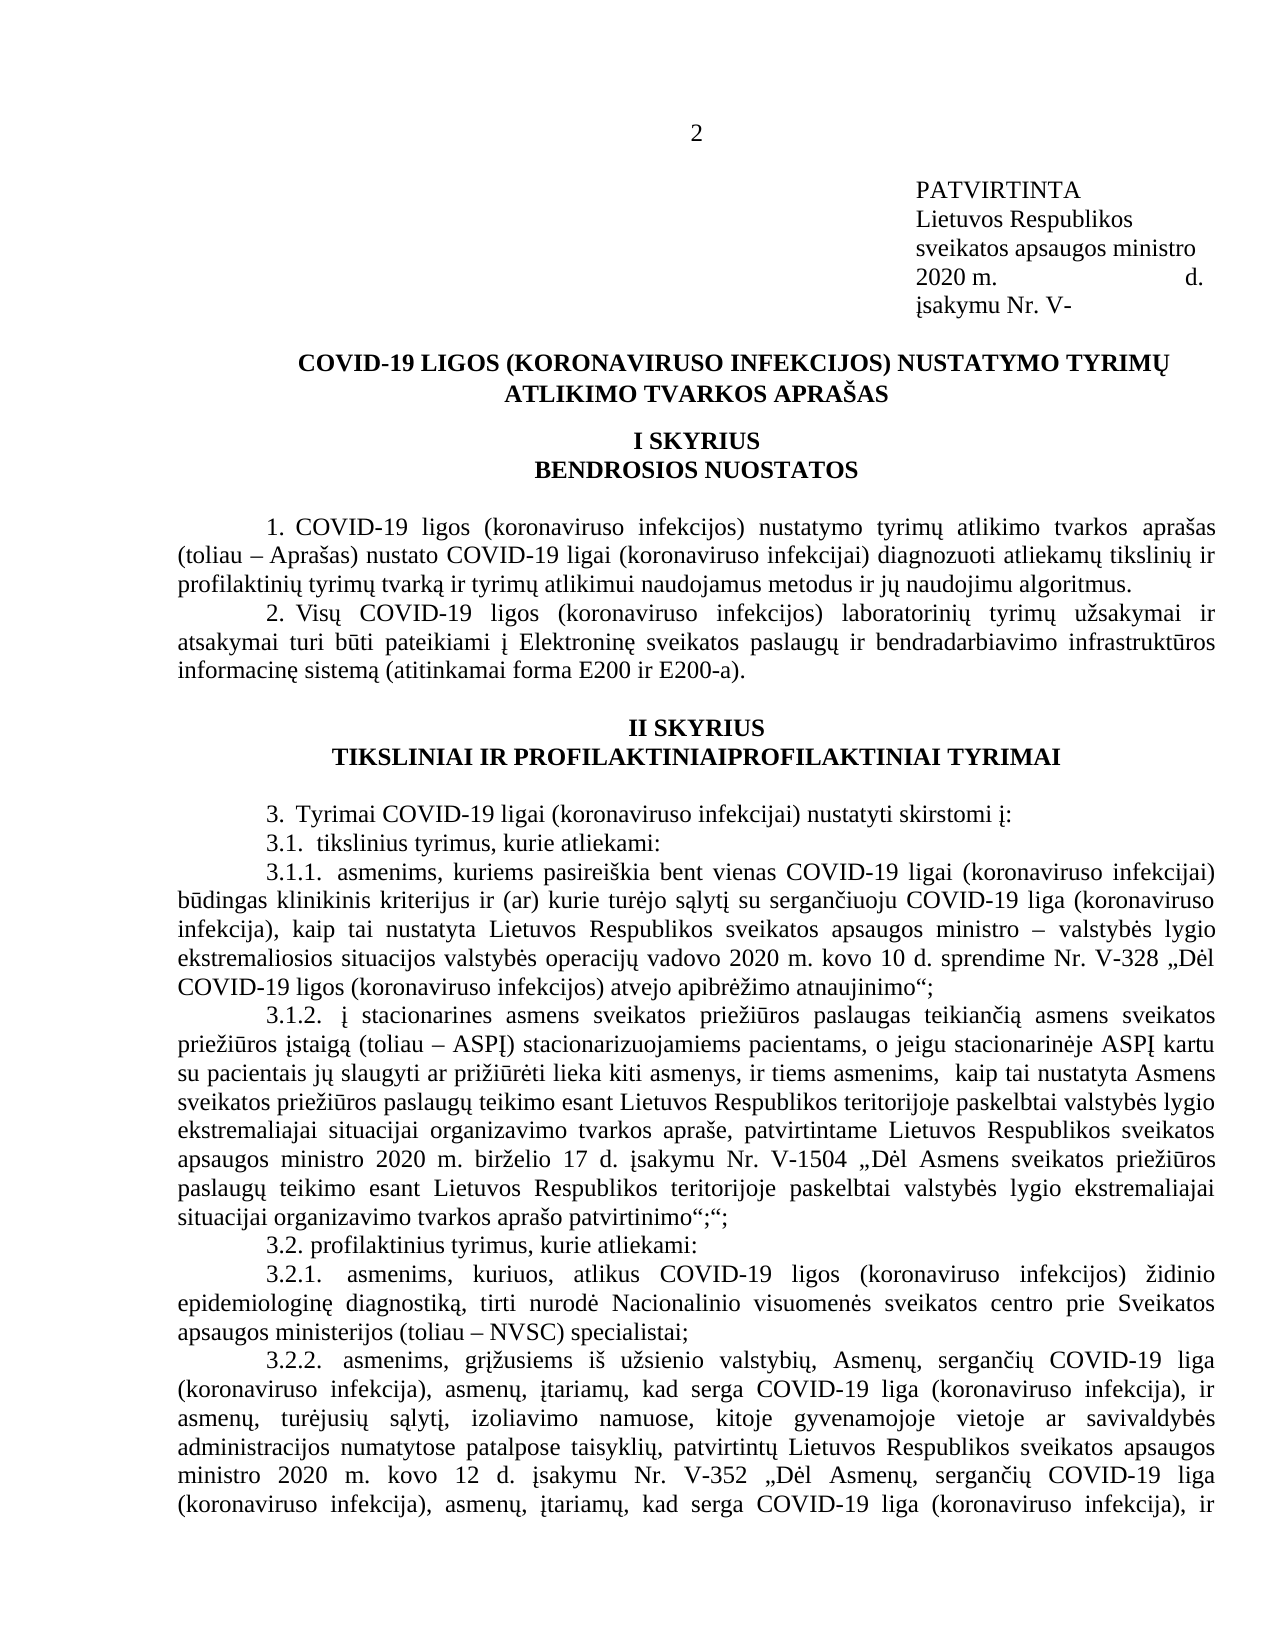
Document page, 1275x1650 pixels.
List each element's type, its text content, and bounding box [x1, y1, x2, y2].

text 1. COVID-19 ligos (koronaviruso infekcijos) nustatymo tyrimų atlikimo tvarkos aprašas (toliau – Aprašas) nustato COVID-19 ligai (koronaviruso infekcijai) diagnozuoti atliekamų tikslinių ir profilaktinių tyrimų tvarką ir tyrimų atlikimui naudojamus metodus ir jų naudojimu algoritmus. [177, 512, 1216, 598]
text Lietuvos Respublikos [916, 204, 1216, 233]
text II SKYRIUS [177, 713, 1216, 742]
text 3.1. tikslinius tyrimus, kurie atliekami: [266, 828, 1216, 857]
text 3. Tyrimai COVID-19 ligai (koronaviruso infekcijai) nustatyti skirstomi į: [177, 799, 1216, 828]
text BENDROSIOS NUOSTATOS [177, 455, 1216, 484]
text COVID-19 LIGOS (KORONAVIRUSO INFEKCIJOS) NUSTATYMO TYRIMŲ ATLIKIMO TVARKOS APRAŠAS [177, 348, 1216, 408]
text 2 [177, 118, 1216, 147]
text 3.1.1. asmenims, kuriems pasireiškia bent vienas COVID-19 ligai (koronaviruso infekcijai) būdingas klinikinis kriterijus ir (ar) kurie turėjo sąlytį su sergančiuoju COVID-19 liga (koronaviruso infekcija), kaip tai nustatyta Lietuvos Respublikos sveikatos apsaugos ministro – valstybės lygio ekstremaliosios situacijos valstybės operacijų vadovo 2020 m. kovo 10 d. sprendime Nr. V-328 „Dėl COVID-19 ligos (koronaviruso infekcijos) atvejo apibrėžimo atnaujinimo“; [177, 857, 1216, 1001]
text 3.2.2. asmenims, grįžusiems iš užsienio valstybių, Asmenų, sergančių COVID-19 liga (koronaviruso infekcija), asmenų, įtariamų, kad serga COVID-19 liga (koronaviruso infekcija), ir asmenų, turėjusių sąlytį, izoliavimo namuose, kitoje gyvenamojoje vietoje ar savivaldybės administracijos numatytose patalpose taisyklių, patvirtintų Lietuvos Respublikos sveikatos apsaugos ministro 2020 m. kovo 12 d. įsakymu Nr. V-352 „Dėl Asmenų, sergančių COVID-19 liga (koronaviruso infekcija), asmenų, įtariamų, kad serga COVID-19 liga (koronaviruso infekcija), ir [177, 1346, 1216, 1518]
text 2. Visų COVID-19 ligos (koronaviruso infekcijos) laboratorinių tyrimų užsakymai ir atsakymai turi būti pateikiami į Elektroninę sveikatos paslaugų ir bendradarbiavimo infrastruktūros informacinę sistemą (atitinkamai forma E200 ir E200-a). [177, 598, 1216, 684]
text 2020 m. d. [916, 262, 1216, 291]
text 3.2. profilaktinius tyrimus, kurie atliekami: [266, 1231, 1216, 1259]
text 3.1.2. į stacionarines asmens sveikatos priežiūros paslaugas teikiančią asmens sveikatos priežiūros įstaigą (toliau – ASPĮ) stacionarizuojamiems pacientams, o jeigu stacionarinėje ASPĮ kartu su pacientais jų slaugyti ar prižiūrėti lieka kiti asmenys, ir tiems asmenims, kaip tai nustatyta Asmens sveikatos priežiūros paslaugų teikimo esant Lietuvos Respublikos teritorijoje paskelbtai valstybės lygio ekstremaliajai situacijai organizavimo tvarkos apraše, patvirtintame Lietuvos Respublikos sveikatos apsaugos ministro 2020 m. birželio 17 d. įsakymu Nr. V-1504 „Dėl Asmens sveikatos priežiūros paslaugų teikimo esant Lietuvos Respublikos teritorijoje paskelbtai valstybės lygio ekstremaliajai situacijai organizavimo tvarkos aprašo patvirtinimo“;“; [177, 1001, 1216, 1231]
text I SKYRIUS [177, 426, 1216, 455]
text PATVIRTINTA [916, 176, 1216, 204]
text sveikatos apsaugos ministro [916, 233, 1216, 262]
text TIKSLINIAI IR PROFILAKTINIAIPROFILAKTINIAI TYRIMAI [177, 742, 1216, 771]
text įsakymu Nr. V- [916, 291, 1216, 319]
text 3.2.1. asmenims, kuriuos, atlikus COVID-19 ligos (koronaviruso infekcijos) židinio epidemiologinę diagnostiką, tirti nurodė Nacionalinio visuomenės sveikatos centro prie Sveikatos apsaugos ministerijos (toliau – NVSC) specialistai; [177, 1259, 1216, 1346]
